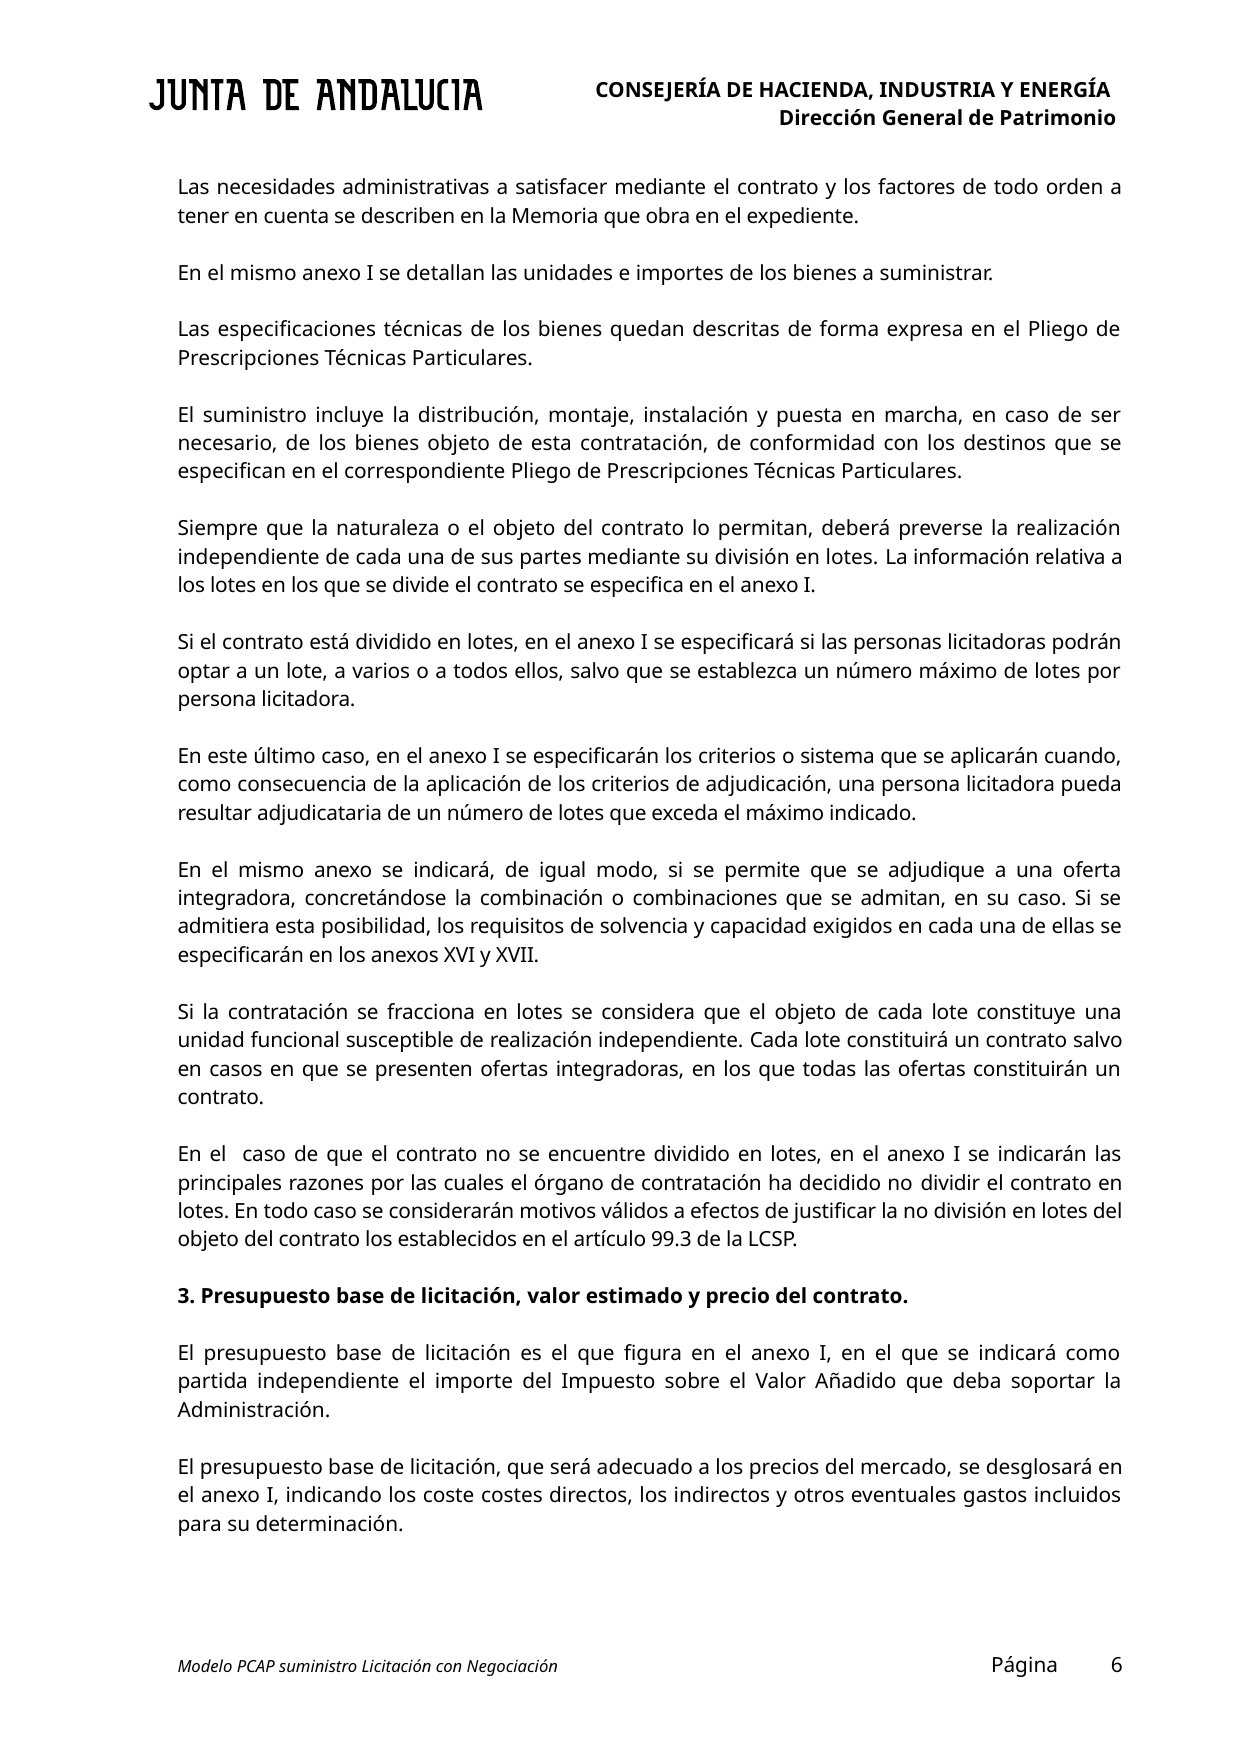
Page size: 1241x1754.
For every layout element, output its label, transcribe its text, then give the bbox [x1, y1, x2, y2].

text Si el contrato está dividido en lotes, en el anexo I se especificará si las personas licitadoras podrán optar a un lote, a varios o a todos ellos, salvo que se establezca un número máximo de lotes por persona licitadora. [177, 627, 1122, 713]
text Las especificaciones técnicas de los bienes quedan descritas de forma expresa en el Pliego de Prescripciones Técnicas Particulares. [177, 314, 1122, 371]
text En el mismo anexo I se detallan las unidades e importes de los bienes a suministrar. [177, 258, 1122, 286]
text En este último caso, en el anexo I se especificarán los criterios o sistema que se aplicarán cuando, como consecuencia de la aplicación de los criterios de adjudicación, una persona licitadora pueda resultar adjudicataria de un número de lotes que exceda el máximo indicado. [177, 741, 1122, 826]
text En el mismo anexo se indicará, de igual modo, si se permite que se adjudique a una oferta integradora, concretándose la combinación o combinaciones que se admitan, en su caso. Si se admitiera esta posibilidad, los requisitos de solvencia y capacidad exigidos en cada una de ellas se especificarán en los anexos XVI y XVII. [177, 855, 1122, 968]
text Las necesidades administrativas a satisfacer mediante el contrato y los factores de todo orden a tener en cuenta se describen en la Memoria que obra en el expediente. [177, 172, 1122, 229]
text El presupuesto base de licitación es el que figura en el anexo I, en el que se indicará como partida independiente el importe del Impuesto sobre el Valor Añadido que deba soportar la Administración. [177, 1338, 1122, 1423]
text Siempre que la naturaleza o el objeto del contrato lo permitan, deberá preverse la realización independiente de cada una de sus partes mediante su división en lotes. La información relativa a los lotes en los que se divide el contrato se especifica en el anexo I. [177, 513, 1122, 599]
text 3. Presupuesto base de licitación, valor estimado y precio del contrato. [177, 1281, 1240, 1310]
text Si la contratación se fracciona en lotes se considera que el objeto de cada lote constituye una unidad funcional susceptible de realización independiente. Cada lote constituirá un contrato salvo en casos en que se presenten ofertas integradoras, en los que todas las ofertas constituirán un contrato. [177, 997, 1122, 1111]
text El suministro incluye la distribución, montaje, instalación y puesta en marcha, en caso de ser necesario, de los bienes objeto de esta contratación, de conformidad con los destinos que se especifican en el correspondiente Pliego de Prescripciones Técnicas Particulares. [177, 400, 1122, 485]
text En el caso de que el contrato no se encuentre dividido en lotes, en el anexo I se indicarán las principales razones por las cuales el órgano de contratación ha decidido no dividir el contrato en lotes. En todo caso se considerarán motivos válidos a efectos de justificar la no división en lotes del objeto del contrato los establecidos en el artículo 99.3 de la LCSP. [177, 1139, 1122, 1253]
text El presupuesto base de licitación, que será adecuado a los precios del mercado, se desglosará en el anexo I, indicando los coste costes directos, los indirectos y otros eventuales gastos incluidos para su determinación. [177, 1452, 1122, 1537]
